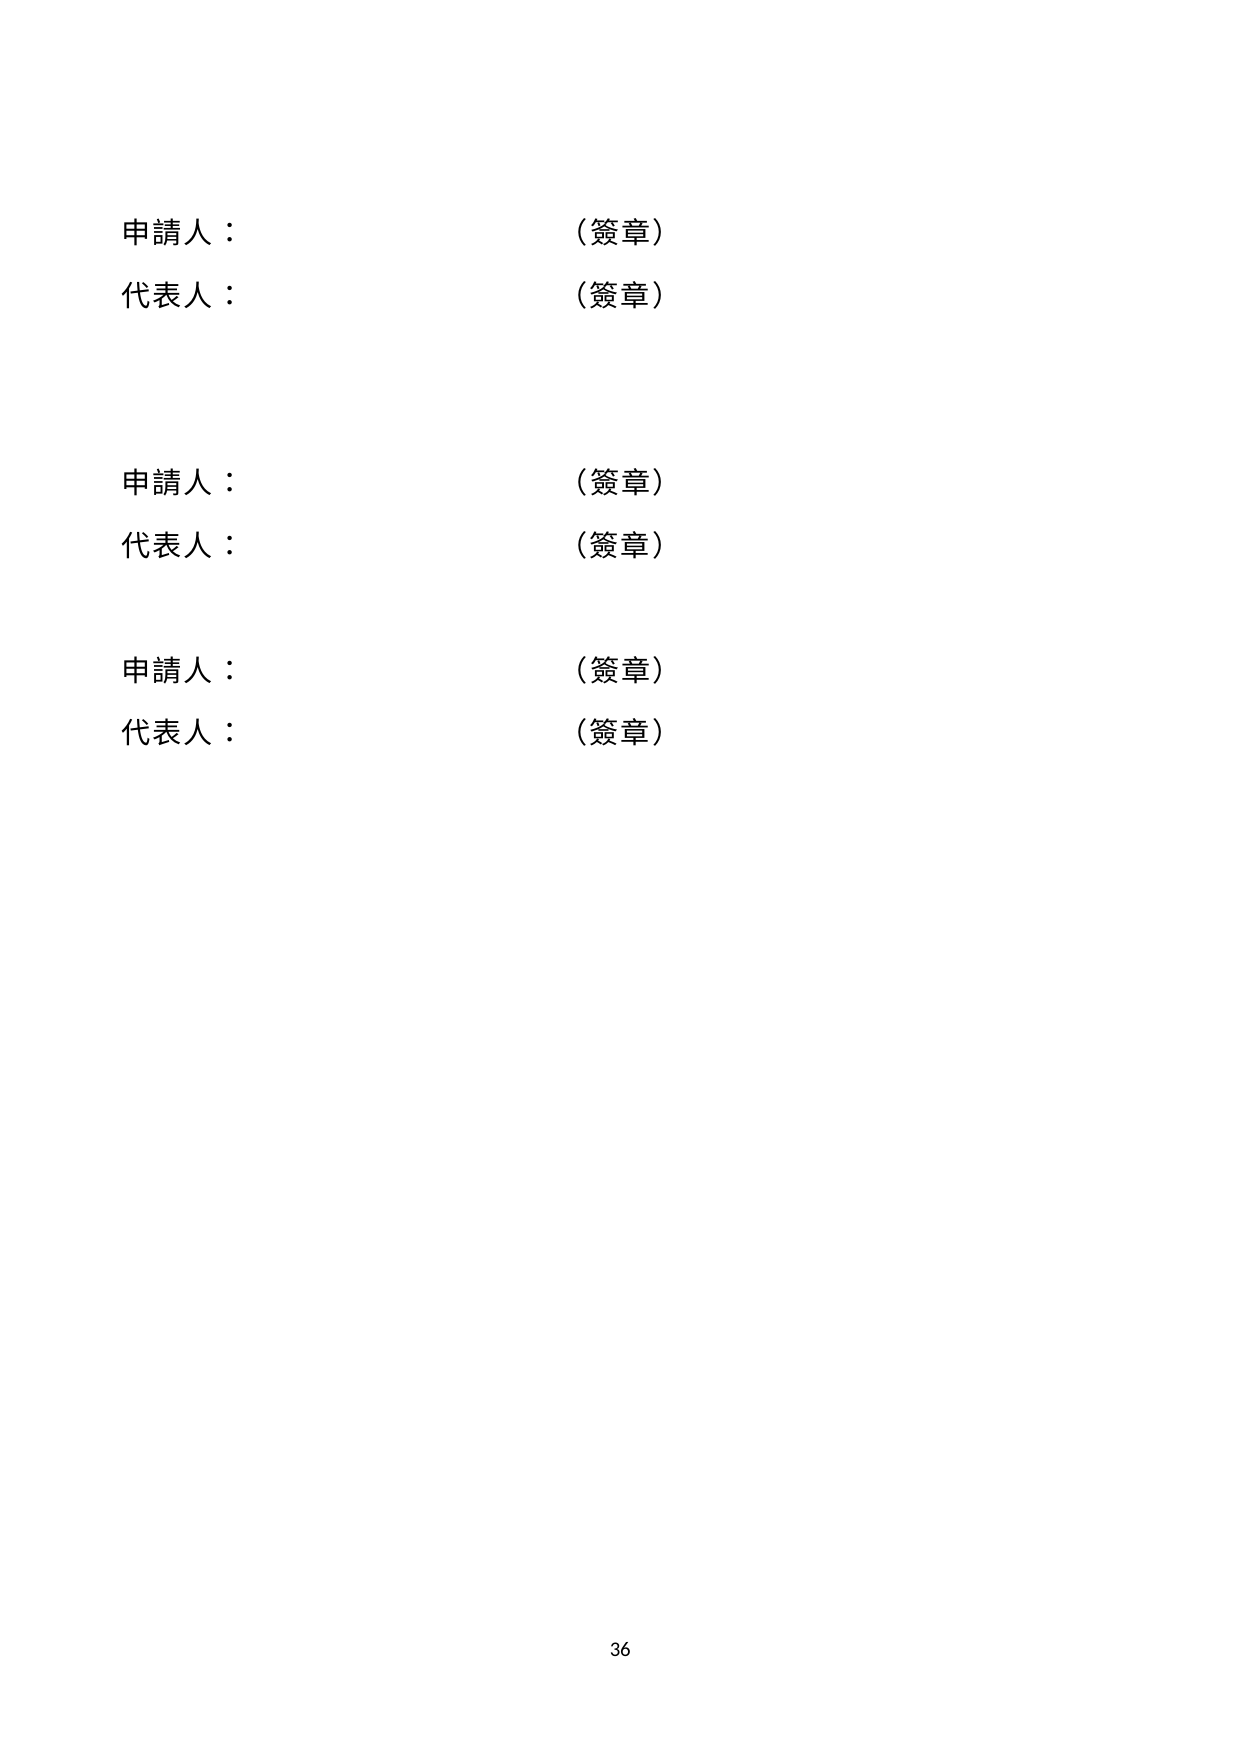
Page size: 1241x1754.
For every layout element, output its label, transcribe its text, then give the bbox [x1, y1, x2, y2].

text 申請人： （簽章） [120, 439, 1120, 502]
text 代表人： （簽章） [120, 502, 1120, 564]
text 代表人： （簽章） [120, 689, 1120, 752]
text 申請人： （簽章） [120, 627, 1120, 689]
text 申請人： （簽章） [120, 189, 1120, 252]
text 代表人： （簽章） [120, 252, 1120, 314]
